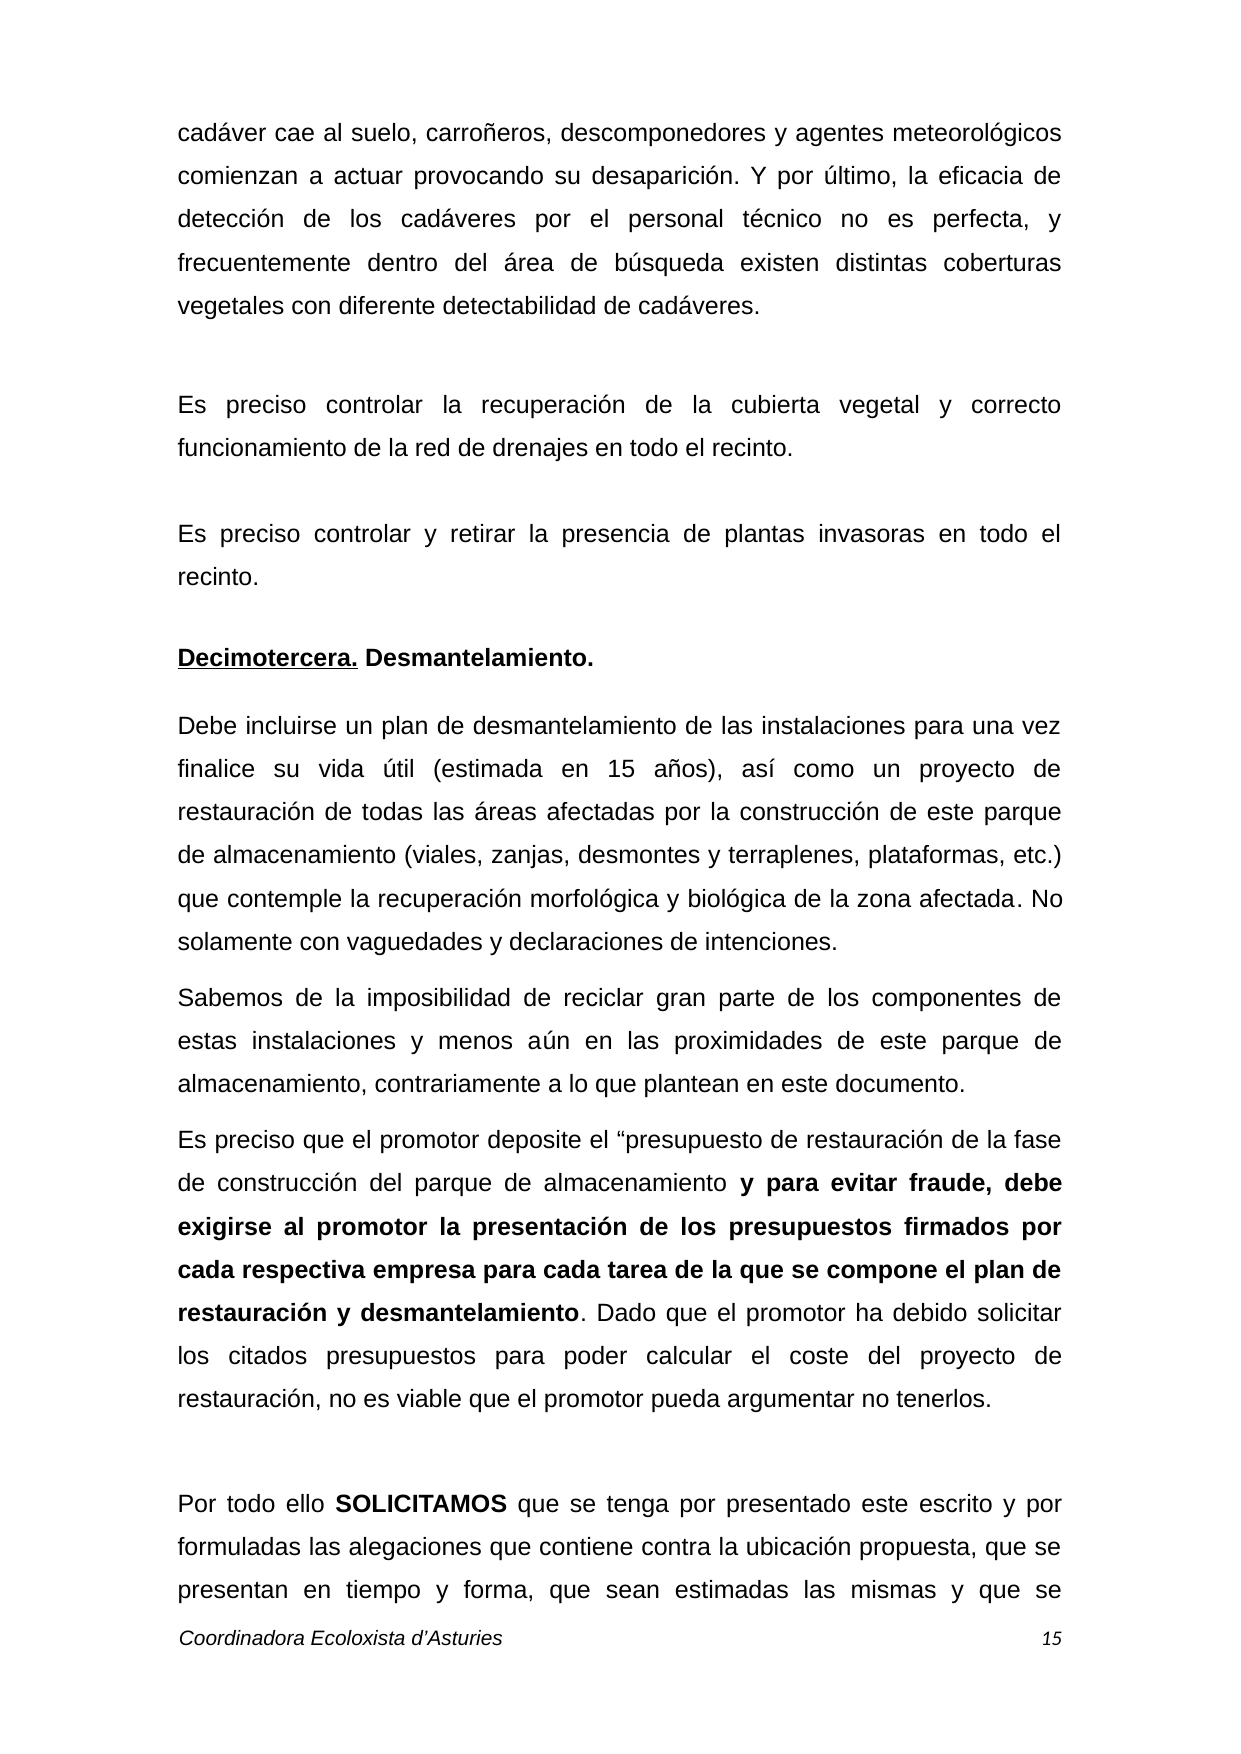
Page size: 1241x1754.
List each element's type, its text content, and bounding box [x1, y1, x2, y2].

text Es preciso controlar y retirar la presencia de plantas invasoras en todo el recinto. [177, 519, 1063, 591]
text Es preciso que el promotor deposite el “presupuesto de restauración de la fase de construcción del parque de almacenamiento y para evitar fraude, debe exigirse al promotor la presentación de los presupuestos firmados por cada respectiva empresa para cada tarea de la que se compone el plan de restauración y desmantelamiento. Dado que el promotor ha debido solicitar los citados presupuestos para poder calcular el coste del proyecto de restauración, no es viable que el promotor pueda argumentar no tenerlos. [177, 1125, 1063, 1413]
text Por todo ello SOLICITAMOS que se tenga por presentado este escrito y por formuladas las alegaciones que contiene contra la ubicación propuesta, que se presentan en tiempo y forma, que sean estimadas las mismas y que se [177, 1489, 1063, 1604]
text Sabemos de la imposibilidad de reciclar gran parte de los componentes de estas instalaciones y menos aún en las proximidades de este parque de almacenamiento, contrariamente a lo que plantean en este documento. [177, 983, 1063, 1098]
text Debe incluirse un plan de desmantelamiento de las instalaciones para una vez finalice su vida útil (estimada en 15 años), así como un proyecto de restauración de todas las áreas afectadas por la construcción de este parque de almacenamiento (viales, zanjas, desmontes y terraplenes, plataformas, etc.) que contemple la recuperación morfológica y biológica de la zona afectada. No solamente con vaguedades y declaraciones de intenciones. [177, 711, 1063, 956]
text Es preciso controlar la recuperación de la cubierta vegetal y correcto funcionamiento de la red de drenajes en todo el recinto. [177, 390, 1063, 462]
text Decimotercera. Desmantelamiento. [177, 643, 1063, 672]
text cadáver cae al suelo, carroñeros, descomponedores y agentes meteorológicos comienzan a actuar provocando su desaparición. Y por último, la eficacia de detección de los cadáveres por el personal técnico no es perfecta, y frecuentemente dentro del área de búsqueda existen distintas coberturas vegetales con diferente detectabilidad de cadáveres. [177, 118, 1063, 319]
